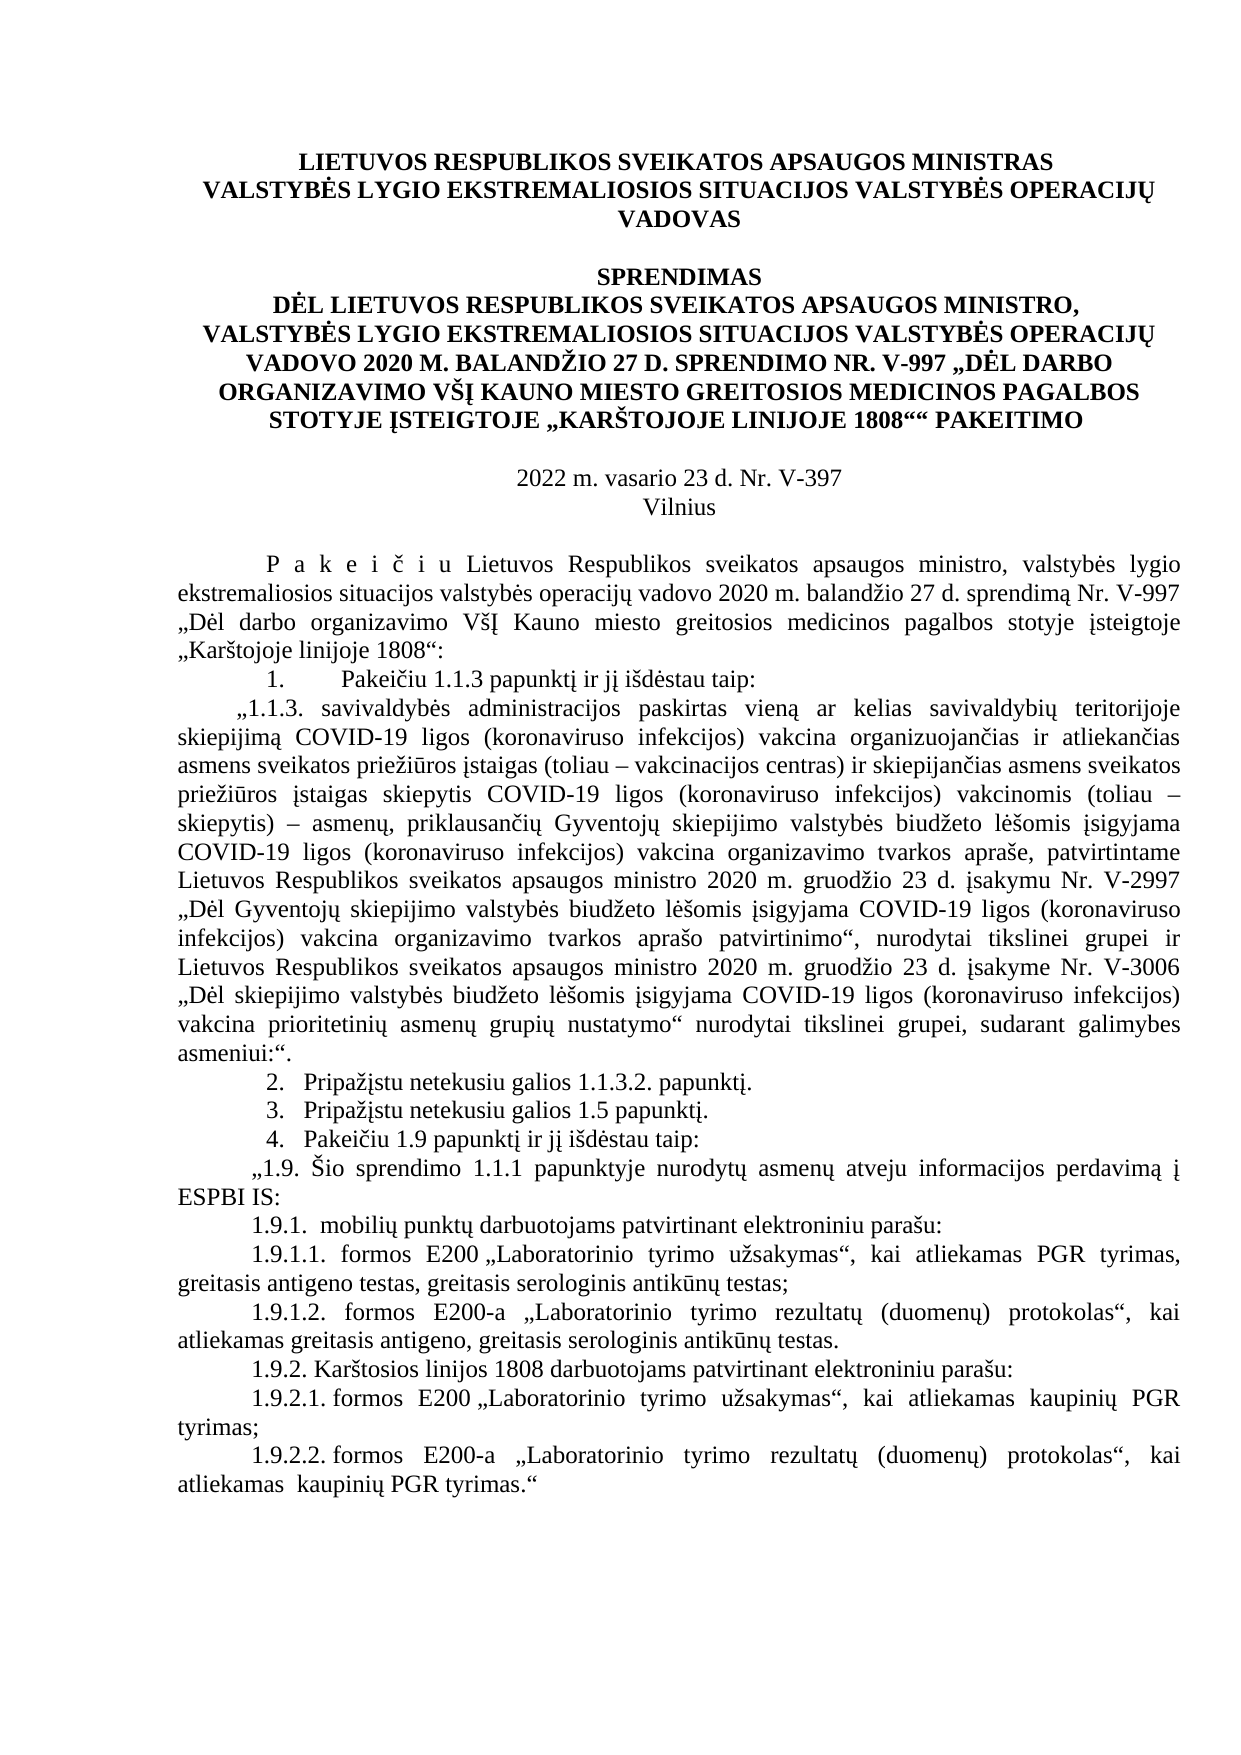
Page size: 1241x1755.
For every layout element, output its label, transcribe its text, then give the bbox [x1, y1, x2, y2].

text VALSTYBĖS LYGIO EKSTREMALIOSIOS SITUACIJOS VALSTYBĖS OPERACIJŲ VADOVO 2020 M. BALANDŽIO 27 D. SPRENDIMO NR. V-997 „DĖL DARBO ORGANIZAVIMO VŠĮ KAUNO MIESTO GREITOSIOS MEDICINOS PAGALBOS STOTYJE ĮSTEIGTOJE „KARŠTOJOJE LINIJOJE 1808““ PAKEITIMO [177, 319, 1181, 434]
text „1.1.3. savivaldybės administracijos paskirtas vieną ar kelias savivaldybių teritorijoje skiepijimą COVID-19 ligos (koronaviruso infekcijos) vakcina organizuojančias ir atliekančias asmens sveikatos priežiūros įstaigas (toliau – vakcinacijos centras) ir skiepijančias asmens sveikatos priežiūros įstaigas skiepytis COVID-19 ligos (koronaviruso infekcijos) vakcinomis (toliau – skiepytis) – asmenų, priklausančių Gyventojų skiepijimo valstybės biudžeto lėšomis įsigyjama COVID-19 ligos (koronaviruso infekcijos) vakcina organizavimo tvarkos apraše, patvirtintame Lietuvos Respublikos sveikatos apsaugos ministro 2020 m. gruodžio 23 d. įsakymu Nr. V-2997 „Dėl Gyventojų skiepijimo valstybės biudžeto lėšomis įsigyjama COVID-19 ligos (koronaviruso infekcijos) vakcina organizavimo tvarkos aprašo patvirtinimo“, nurodytai tikslinei grupei ir Lietuvos Respublikos sveikatos apsaugos ministro 2020 m. gruodžio 23 d. įsakyme Nr. V-3006 „Dėl skiepijimo valstybės biudžeto lėšomis įsigyjama COVID-19 ligos (koronaviruso infekcijos) vakcina prioritetinių asmenų grupių nustatymo“ nurodytai tikslinei grupei, sudarant galimybes asmeniui:“. [177, 693, 1181, 1067]
text „1.9. Šio sprendimo 1.1.1 papunktyje nurodytų asmenų atveju informacijos perdavimą į ESPBI IS: [177, 1153, 1181, 1211]
text 1.9.1. mobilių punktų darbuotojams patvirtinant elektroniniu parašu: [177, 1211, 1181, 1239]
text 1.9.2. Karštosios linijos 1808 darbuotojams patvirtinant elektroniniu parašu: [177, 1354, 1181, 1383]
text 2022 m. vasario 23 d. Nr. V-397 [177, 463, 1181, 492]
text LIETUVOS RESPUBLIKOS SVEIKATOS APSAUGOS MINISTRAS [177, 147, 1181, 176]
text DĖL LIETUVOS RESPUBLIKOS SVEIKATOS APSAUGOS MINISTRO, [177, 291, 1181, 319]
text Vilnius [177, 492, 1181, 521]
text 1. Pakeičiu 1.1.3 papunktį ir jį išdėstau taip: [266, 664, 1181, 693]
text 1.9.2.2. formos E200-a „Laboratorinio tyrimo rezultatų (duomenų) protokolas“, kai atliekamas kaupinių PGR tyrimas.“ [177, 1441, 1181, 1498]
text P a k e i č i u Lietuvos Respublikos sveikatos apsaugos ministro, valstybės lygio ekstremaliosios situacijos valstybės operacijų vadovo 2020 m. balandžio 27 d. sprendimą Nr. V-997 „Dėl darbo organizavimo VšĮ Kauno miesto greitosios medicinos pagalbos stotyje įsteigtoje „Karštojoje linijoje 1808“: [177, 549, 1181, 664]
text SPRENDIMAS [177, 262, 1181, 291]
text 2. Pripažįstu netekusiu galios 1.1.3.2. papunktį. [266, 1067, 1181, 1096]
text 1.9.2.1. formos E200 „Laboratorinio tyrimo užsakymas“, kai atliekamas kaupinių PGR tyrimas; [177, 1383, 1181, 1441]
text VALSTYBĖS LYGIO EKSTREMALIOSIOS SITUACIJOS VALSTYBĖS OPERACIJŲ VADOVAS [177, 176, 1181, 233]
text 4. Pakeičiu 1.9 papunktį ir jį išdėstau taip: [266, 1124, 1181, 1153]
text 1.9.1.2. formos E200-a „Laboratorinio tyrimo rezultatų (duomenų) protokolas“, kai atliekamas greitasis antigeno, greitasis serologinis antikūnų testas. [177, 1297, 1181, 1354]
text 3. Pripažįstu netekusiu galios 1.5 papunktį. [266, 1096, 1181, 1124]
text 1.9.1.1. formos E200 „Laboratorinio tyrimo užsakymas“, kai atliekamas PGR tyrimas, greitasis antigeno testas, greitasis serologinis antikūnų testas; [177, 1239, 1181, 1297]
